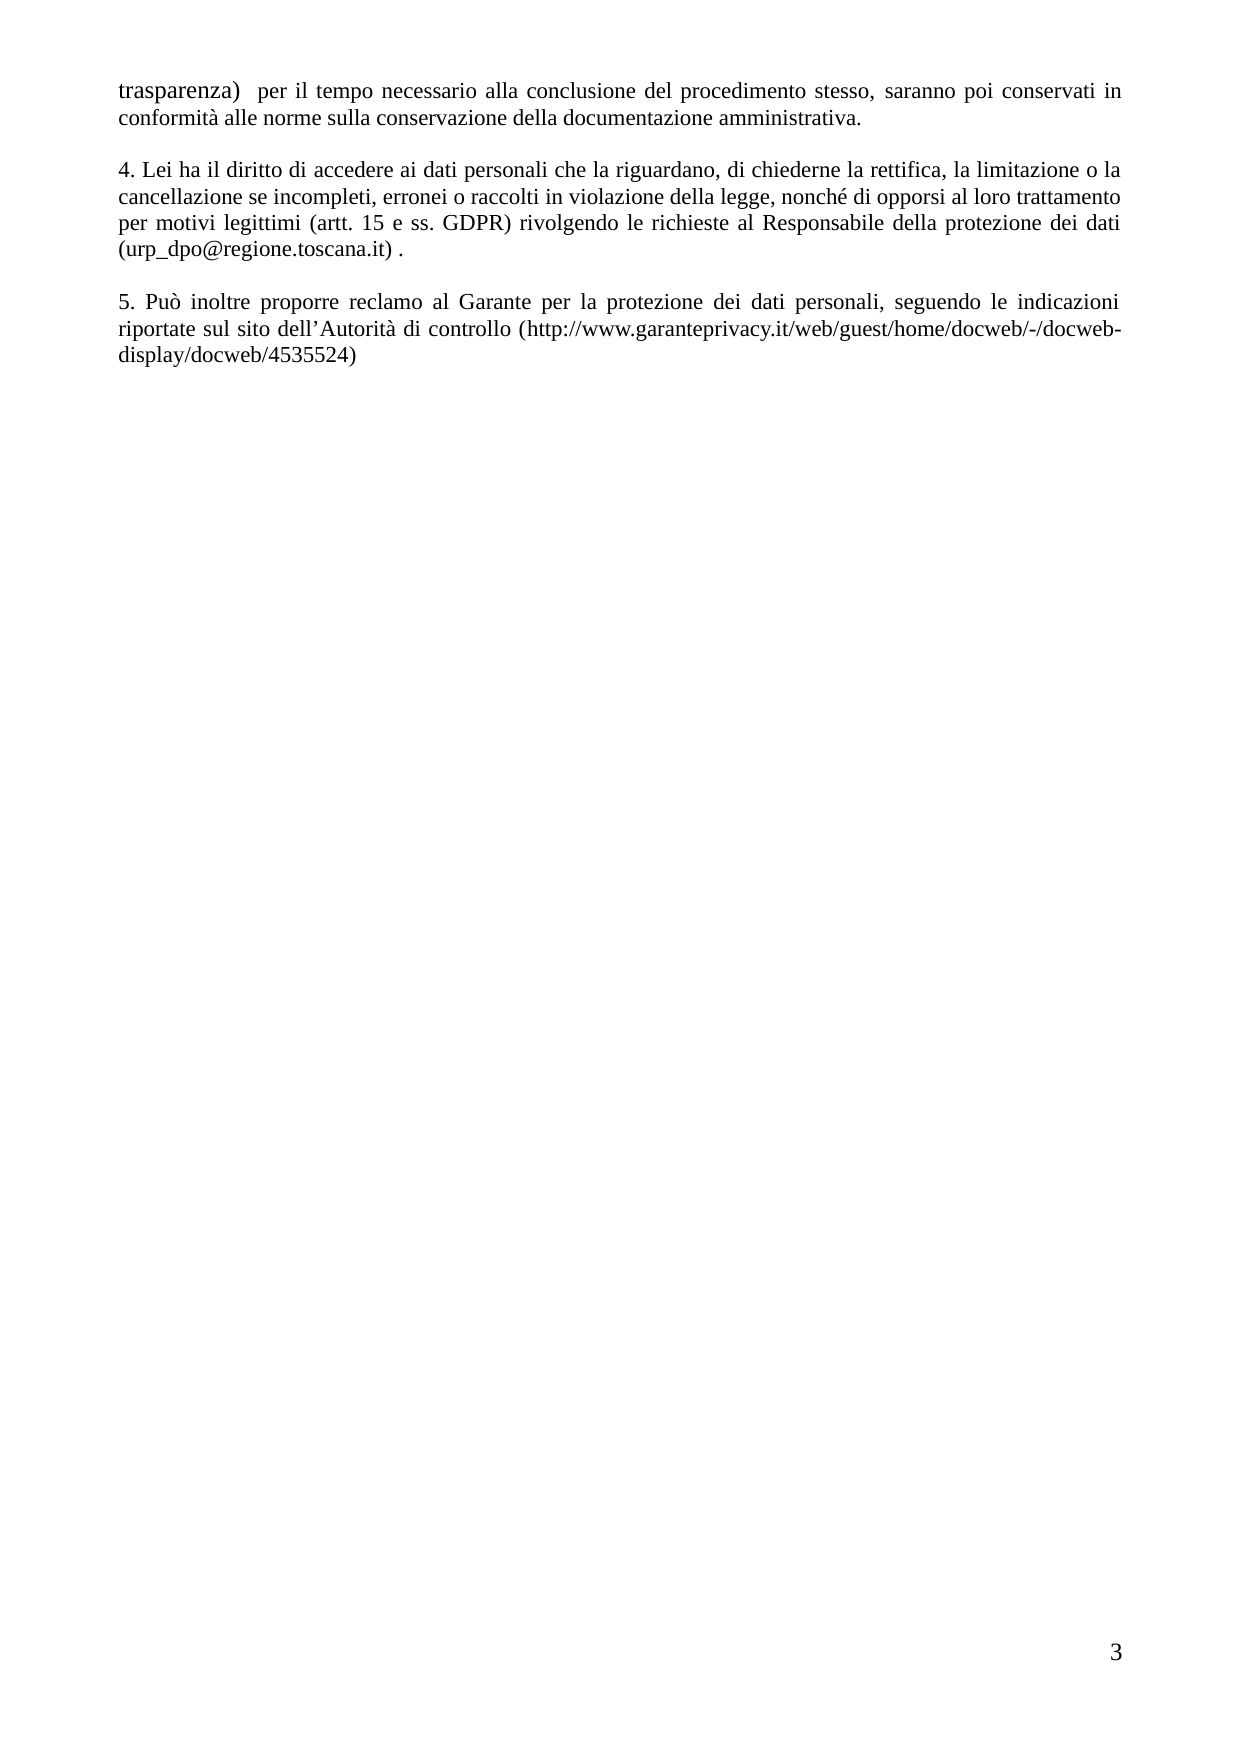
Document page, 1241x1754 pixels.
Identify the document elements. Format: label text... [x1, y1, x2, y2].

text trasparenza) per il tempo necessario alla conclusione del procedimento stesso, saranno poi conservati in conformità alle norme sulla conservazione della documentazione amministrativa. [118, 75, 1122, 130]
text 5. Può inoltre proporre reclamo al Garante per la protezione dei dati personali, seguendo le indicazioni riportate sul sito dell’Autorità di controllo (http://www.garanteprivacy.it/web/guest/home/docweb/-/docweb-display/docweb/4535524) [118, 262, 1122, 367]
text 4. Lei ha il diritto di accedere ai dati personali che la riguardano, di chiederne la rettifica, la limitazione o la cancellazione se incompleti, erronei o raccolti in violazione della legge, nonché di opporsi al loro trattamento per motivi legittimi (artt. 15 e ss. GDPR) rivolgendo le richieste al Responsabile della protezione dei dati (urp_dpo@regione.toscana.it) . [118, 130, 1122, 262]
